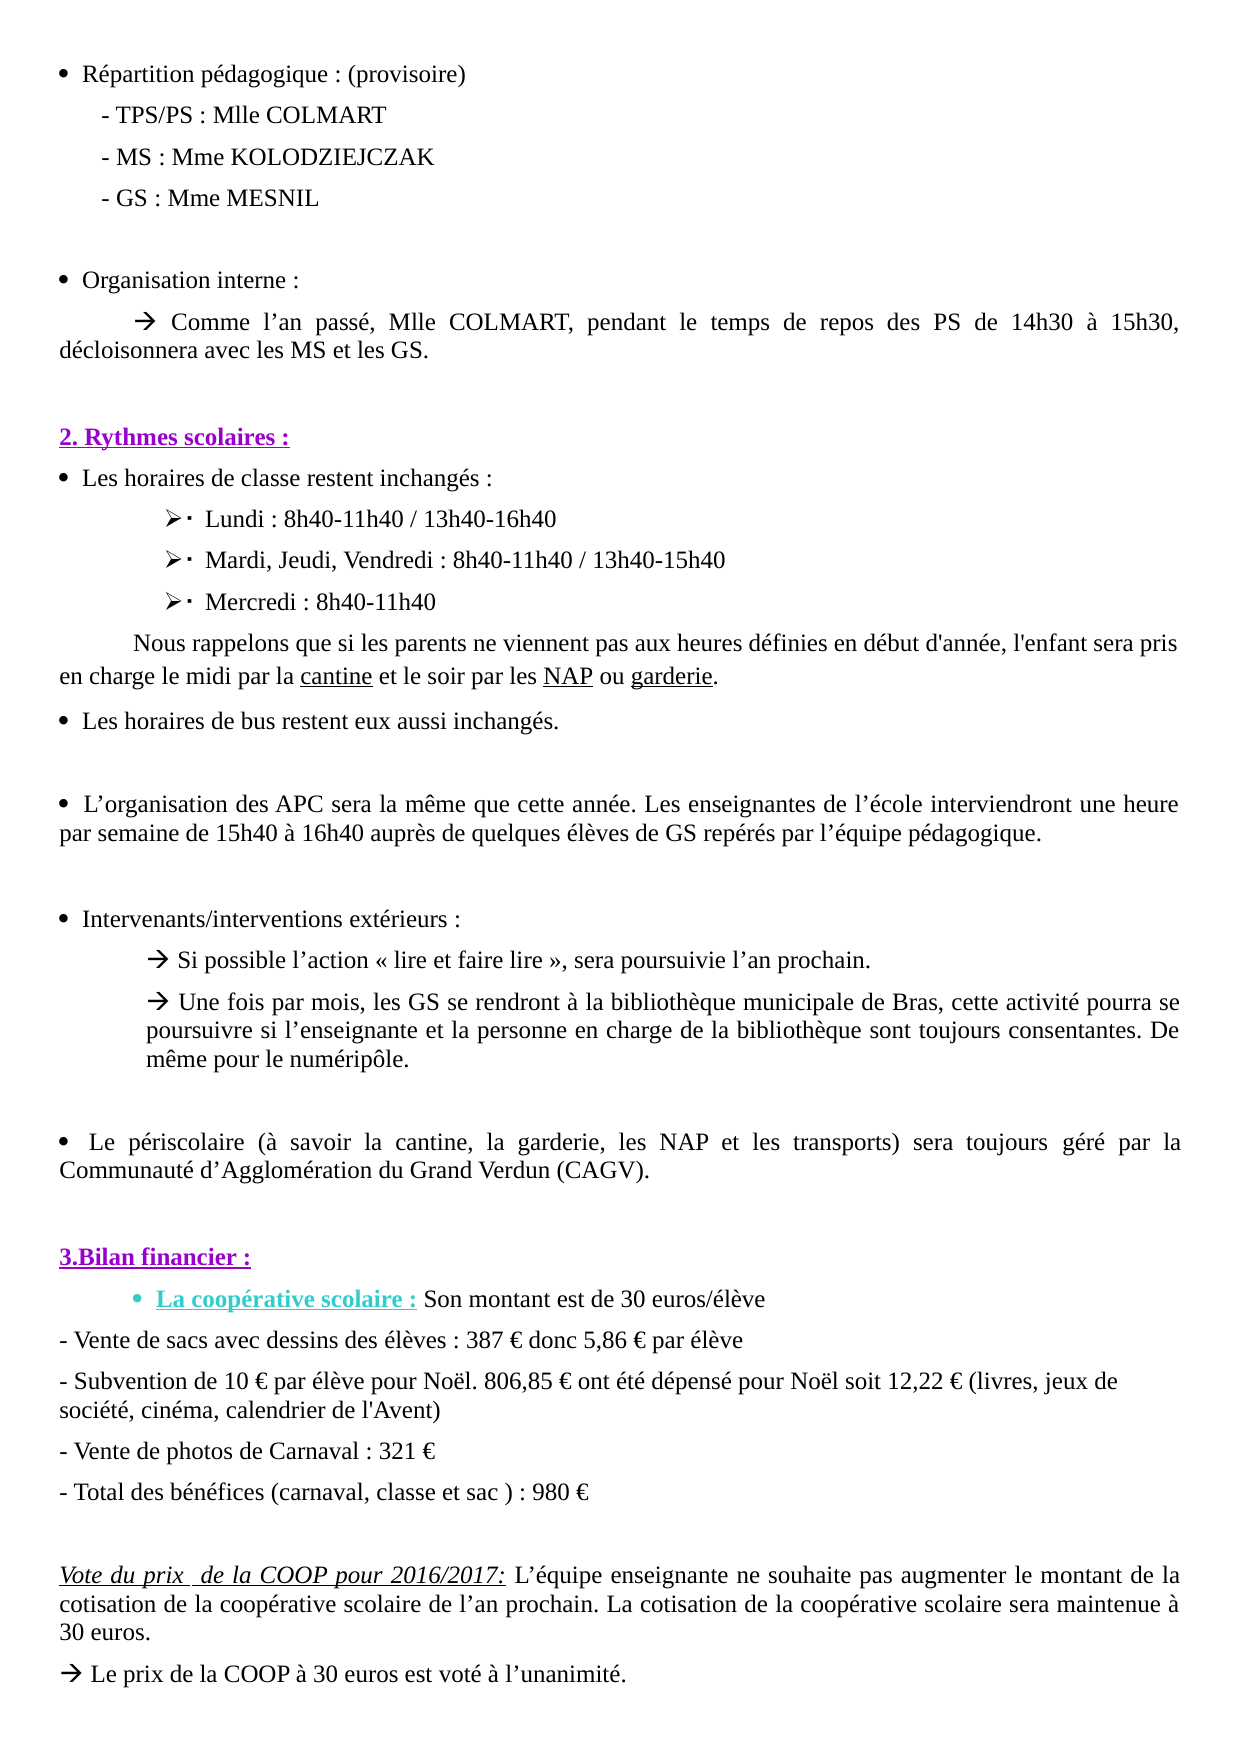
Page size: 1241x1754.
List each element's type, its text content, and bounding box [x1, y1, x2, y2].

text - Vente de photos de Carnaval : 321 € [59, 1436, 1181, 1465]
text - TPS/PS : Mlle COLMART [101, 100, 1181, 129]
text à Comme l’an passé, Mlle COLMART, pendant le temps de repos des PS de 14h30 à 15h30, décloisonnera avec les MS et les GS. [59, 307, 1181, 364]
text Nous rappelons que si les parents ne viennent pas aux heures définies en début d'année, l'enfant sera pris en charge le midi par la cantine et le soir par les NAP ou garderie. [59, 628, 1181, 689]
text · Répartition pédagogique : (provisoire) [59, 59, 1181, 88]
text · La coopérative scolaire : Son montant est de 30 euros/élève [59, 1284, 1181, 1312]
text · L’organisation des APC sera la même que cette année. Les enseignantes de l’école interviendront une heure par semaine de 15h40 à 16h40 auprès de quelques élèves de GS repérés par l’équipe pédagogique. [59, 789, 1181, 846]
text - MS : Mme KOLODZIEJCZAK [101, 142, 1181, 170]
text Ø Lundi : 8h40-11h40 / 13h40-16h40 [164, 504, 1181, 533]
text Ø Mardi, Jeudi, Vendredi : 8h40-11h40 / 13h40-15h40 [164, 545, 1181, 574]
text à Si possible l’action « lire et faire lire », sera poursuivie l’an prochain. [146, 946, 1181, 974]
text · Intervenants/interventions extérieurs : [59, 904, 1181, 933]
text 3.Bilan financier : [59, 1242, 1181, 1271]
text - Vente de sacs avec dessins des élèves : 387 € donc 5,86 € par élève [59, 1325, 1181, 1354]
text · Les horaires de classe restent inchangés : [59, 463, 1181, 492]
text - Subvention de 10 € par élève pour Noël. 806,85 € ont été dépensé pour Noël soit 12,22 € (livres, jeux de société, cinéma, calendrier de l'Avent) [59, 1366, 1181, 1424]
text - Total des bénéfices (carnaval, classe et sac ) : 980 € [59, 1477, 1181, 1506]
text à Une fois par mois, les GS se rendront à la bibliothèque municipale de Bras, cette activité pourra se poursuivre si l’enseignante et la personne en charge de la bibliothèque sont toujours consentantes. De même pour le numéripôle. [146, 987, 1181, 1073]
text · Le périscolaire (à savoir la cantine, la garderie, les NAP et les transports) sera toujours géré par la Communauté d’Agglomération du Grand Verdun (CAGV). [59, 1127, 1181, 1184]
text - GS : Mme MESNIL [101, 183, 1181, 212]
text à Le prix de la COOP à 30 euros est voté à l’unanimité. [59, 1659, 1181, 1687]
text 2. Rythmes scolaires : [22, 422, 1181, 450]
text Ø Mercredi : 8h40-11h40 [164, 587, 1181, 615]
text Vote du prix de la COOP pour 2016/2017: L’équipe enseignante ne souhaite pas augmenter le montant de la cotisation de la coopérative scolaire de l’an prochain. La cotisation de la coopérative scolaire sera maintenue à 30 euros. [59, 1560, 1181, 1646]
text · Les horaires de bus restent eux aussi inchangés. [59, 706, 1181, 735]
text · Organisation interne : [59, 265, 1181, 294]
